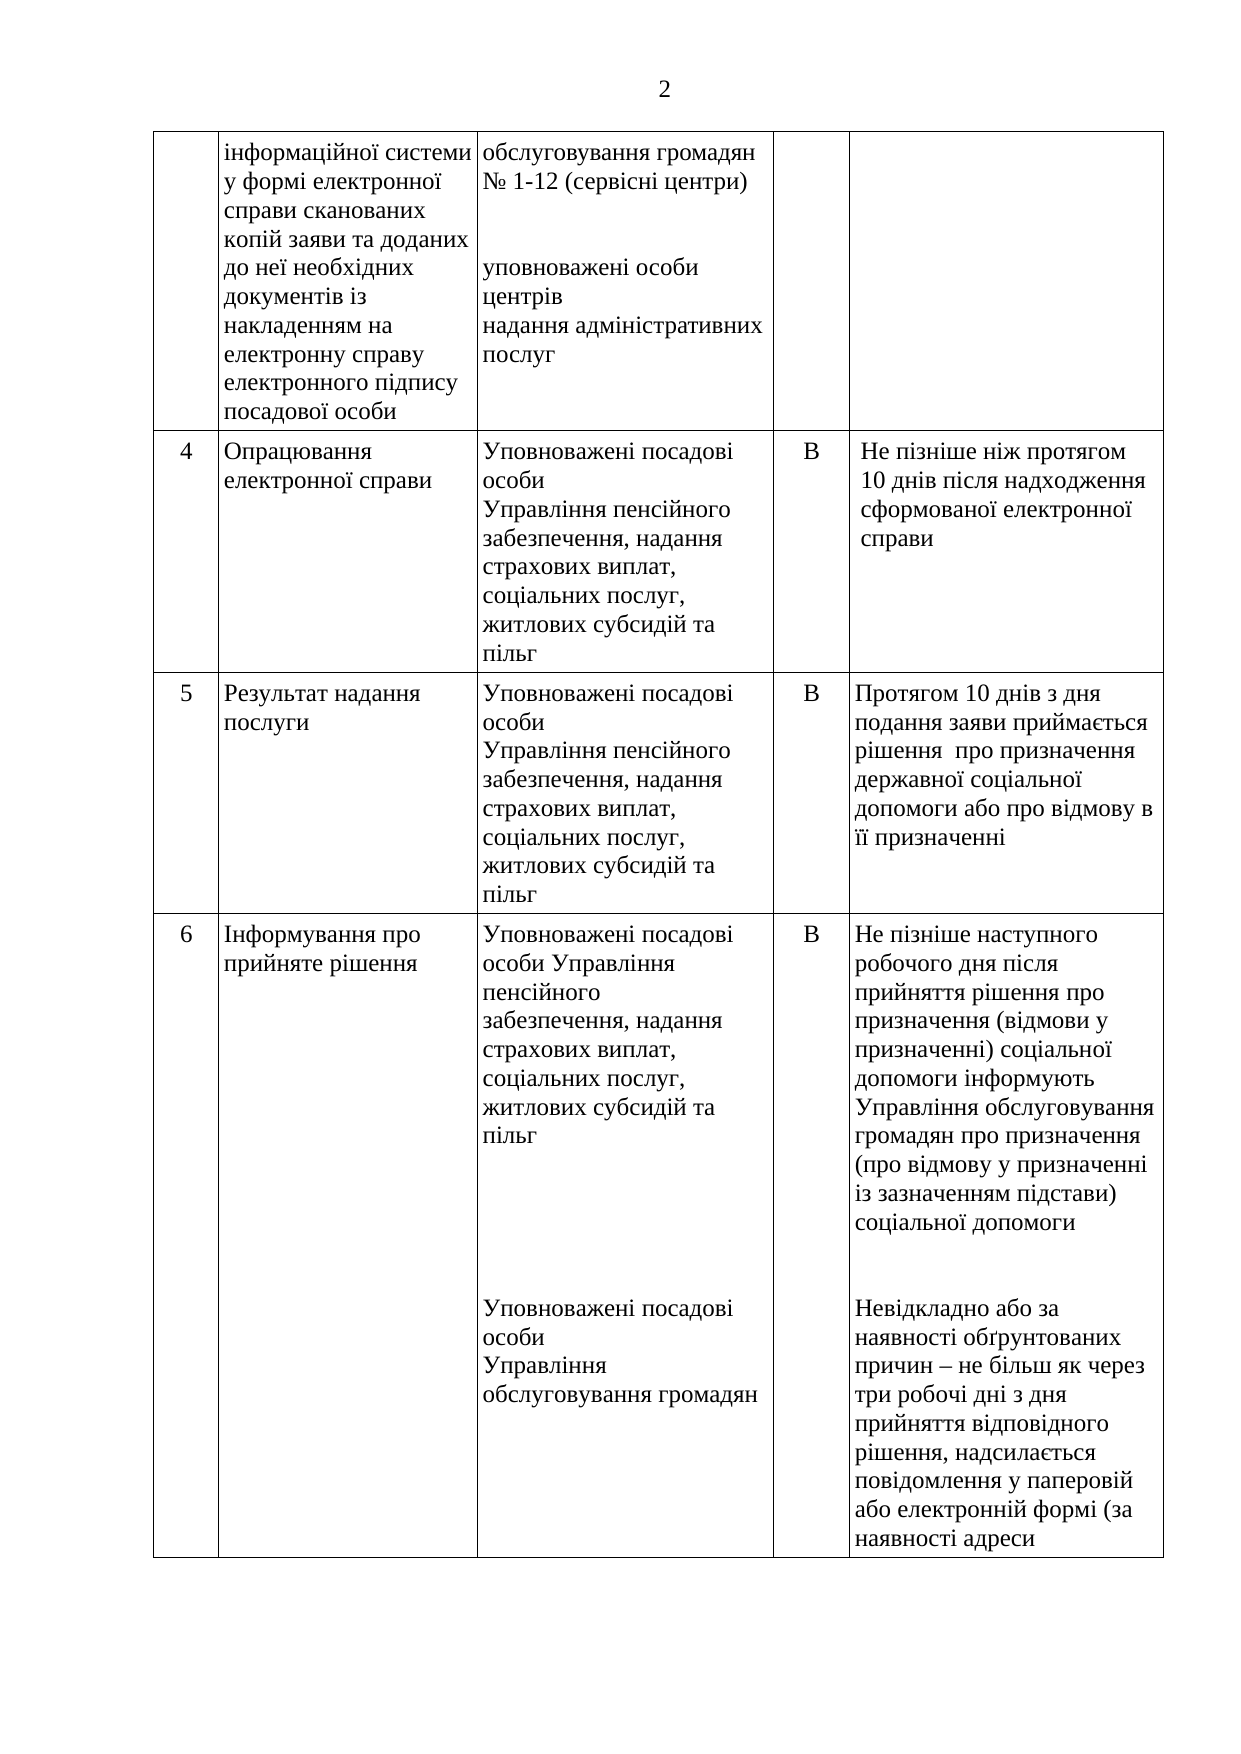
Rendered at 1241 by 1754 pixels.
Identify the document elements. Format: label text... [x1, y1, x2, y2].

table_cell [154, 132, 218, 430]
table_cell Опрацювання електронної справи [219, 431, 477, 672]
table_cell Протягом 10 днів з дня подання заяви приймається рішення про призначення державної соціальної допомоги або про відмову в її призначенні [850, 673, 1163, 913]
table_cell Результат надання послуги [219, 673, 477, 913]
table_cell Інформування про прийняте рішення [219, 914, 477, 1557]
table_cell Не пізніше наступного робочого дня після прийняття рішення про призначення (відмови у призначенні) соціальної допомоги інформують Управління обслуговування громадян про призначення (про відмову у призначенні із зазначенням підстави) соціальної допомоги Невідкладно або за наявності обґрунтованих причин – не більш як через три робочі дні з дня прийняття відповідного рішення, надсилається повідомлення у паперовій або електронній формі (за наявності адреси [850, 914, 1163, 1557]
table_cell 6 [154, 914, 218, 1557]
table_cell [850, 132, 1163, 430]
table_cell Уповноважені посадові особи Управління пенсійного забезпечення, надання страхових виплат, соціальних послуг, житлових субсидій та пільг Уповноважені посадові особи Управління обслуговування громадян [478, 914, 773, 1557]
table_cell 4 [154, 431, 218, 672]
table_cell В [774, 914, 849, 1557]
table_cell В [774, 431, 849, 672]
table_cell інформаційної системи у формі електронної справи сканованих копій заяви та доданих до неї необхідних документів із накладенням на електронну справу електронного підпису посадової особи [219, 132, 477, 430]
table_cell Уповноважені посадові особи Управління пенсійного забезпечення, надання страхових виплат, соціальних послуг, житлових субсидій та пільг [478, 431, 773, 672]
table_cell обслуговування громадян № 1-12 (сервісні центри) уповноважені особи центрів надання адміністративних послуг [478, 132, 773, 430]
table_cell [774, 132, 849, 430]
table_cell 5 [154, 673, 218, 913]
table_cell В [774, 673, 849, 913]
table_cell Уповноважені посадові особи Управління пенсійного забезпечення, надання страхових виплат, соціальних послуг, житлових субсидій та пільг [478, 673, 773, 913]
table_cell Не пізніше ніж протягом 10 днів після надходження сформованої електронної справи [850, 431, 1163, 672]
